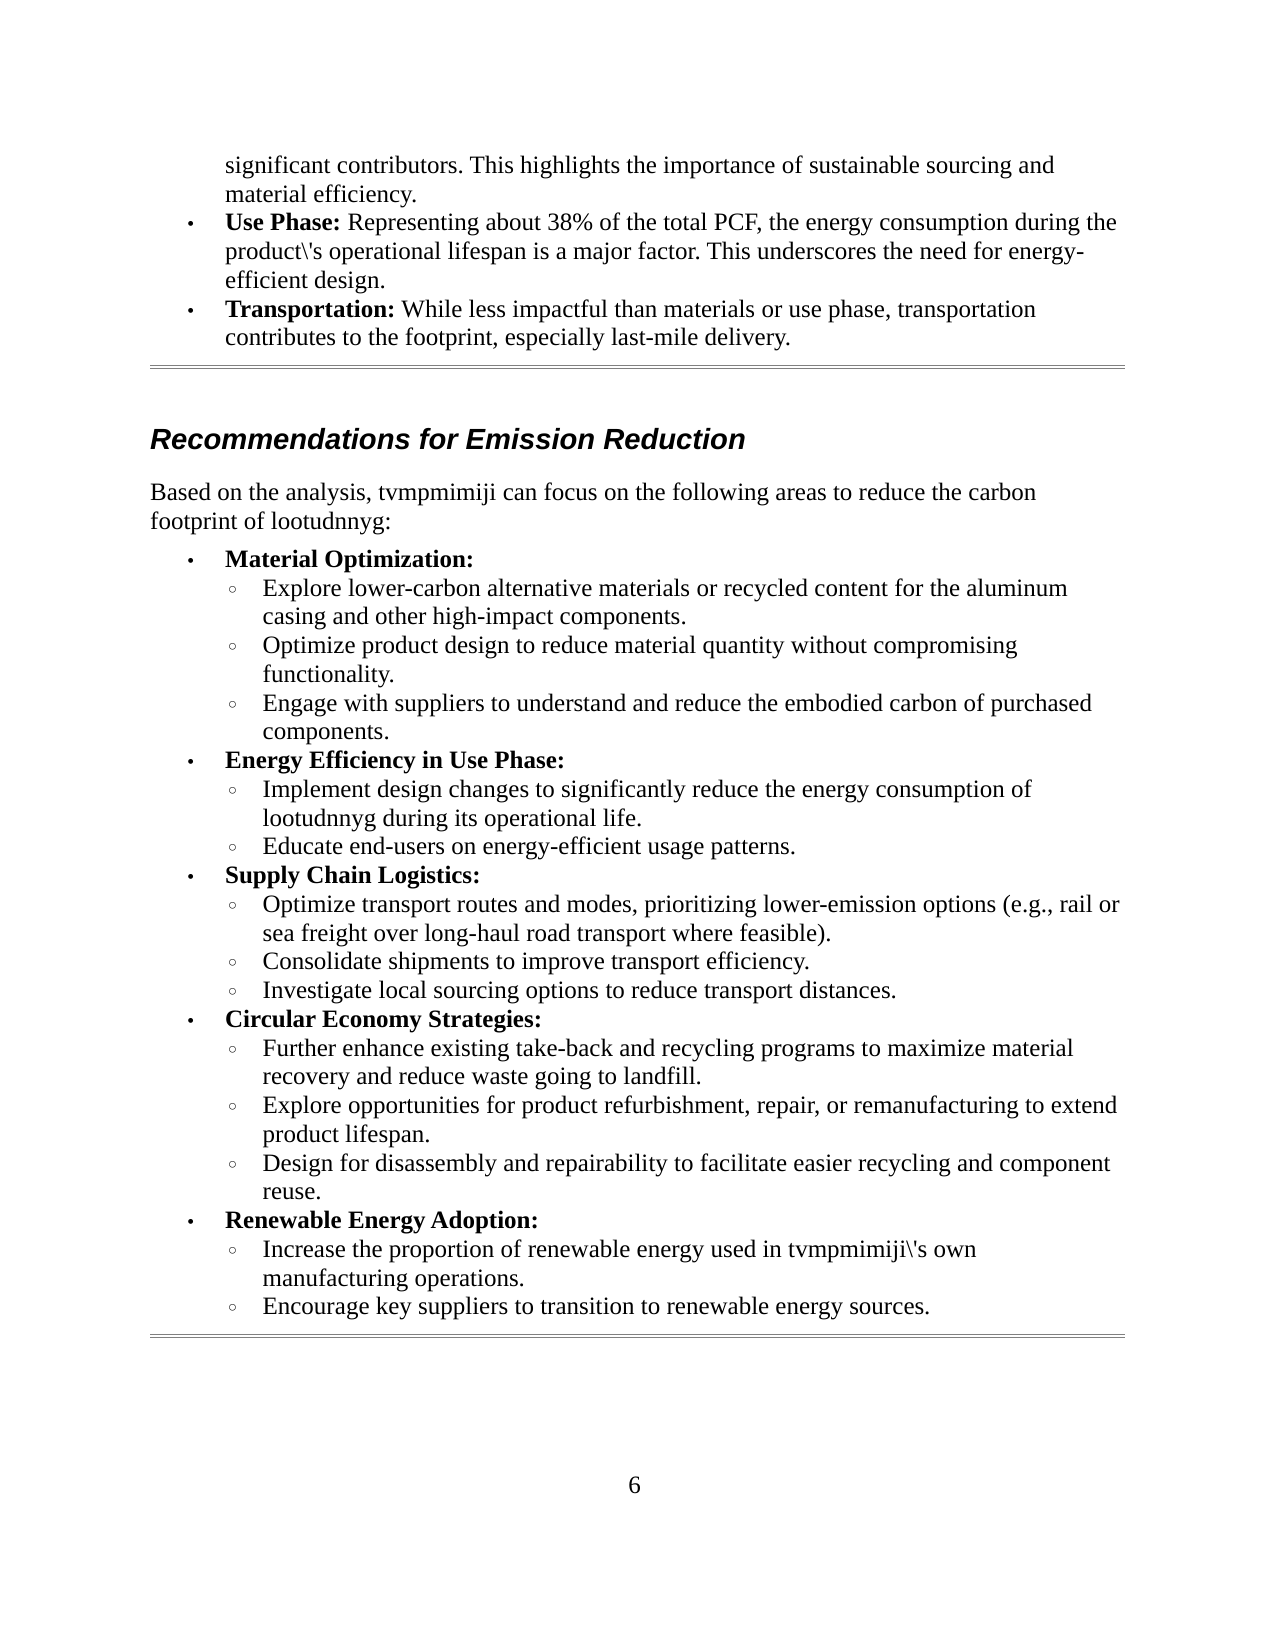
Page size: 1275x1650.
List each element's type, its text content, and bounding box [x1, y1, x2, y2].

list Implement design changes to significantly reduce the energy consumption of lootudnnyg during its operational life. [225, 774, 1125, 831]
subtitle Recommendations for Emission Reduction [150, 422, 1125, 456]
list Supply Chain Logistics: [187, 860, 1125, 889]
list Increase the proportion of renewable energy used in tvmpmimiji\'s own manufacturing operations. [225, 1234, 1125, 1291]
list Use Phase: Representing about 38% of the total PCF, the energy consumption during the product\'s operational lifespan is a major factor. This underscores the need for energy-efficient design. [187, 207, 1125, 294]
list Circular Economy Strategies: [187, 1004, 1125, 1033]
list Encourage key suppliers to transition to renewable energy sources. [225, 1291, 1125, 1320]
list Material Optimization: [187, 544, 1125, 573]
text Based on the analysis, tvmpmimiji can focus on the following areas to reduce the carbon footprint of lootudnnyg: [150, 477, 1125, 535]
list Consolidate shipments to improve transport efficiency. [225, 946, 1125, 975]
list Energy Efficiency in Use Phase: [187, 745, 1125, 774]
list Engage with suppliers to understand and reduce the embodied carbon of purchased components. [225, 688, 1125, 745]
list Explore lower-carbon alternative materials or recycled content for the aluminum casing and other high-impact components. [225, 573, 1125, 630]
list Optimize transport routes and modes, prioritizing lower-emission options (e.g., rail or sea freight over long-haul road transport where feasible). [225, 889, 1125, 946]
list Transportation: While less impactful than materials or use phase, transportation contributes to the footprint, especially last-mile delivery. [187, 294, 1125, 351]
list Investigate local sourcing options to reduce transport distances. [225, 975, 1125, 1004]
list Optimize product design to reduce material quantity without compromising functionality. [225, 630, 1125, 688]
list Renewable Energy Adoption: [187, 1205, 1125, 1234]
list Explore opportunities for product refurbishment, repair, or remanufacturing to extend product lifespan. [225, 1090, 1125, 1148]
list Further enhance existing take-back and recycling programs to maximize material recovery and reduce waste going to landfill. [225, 1033, 1125, 1090]
list Design for disassembly and repairability to facilitate easier recycling and component reuse. [225, 1148, 1125, 1205]
list Educate end-users on energy-efficient usage patterns. [225, 831, 1125, 860]
list significant contributors. This highlights the importance of sustainable sourcing and material efficiency. [187, 150, 1125, 207]
